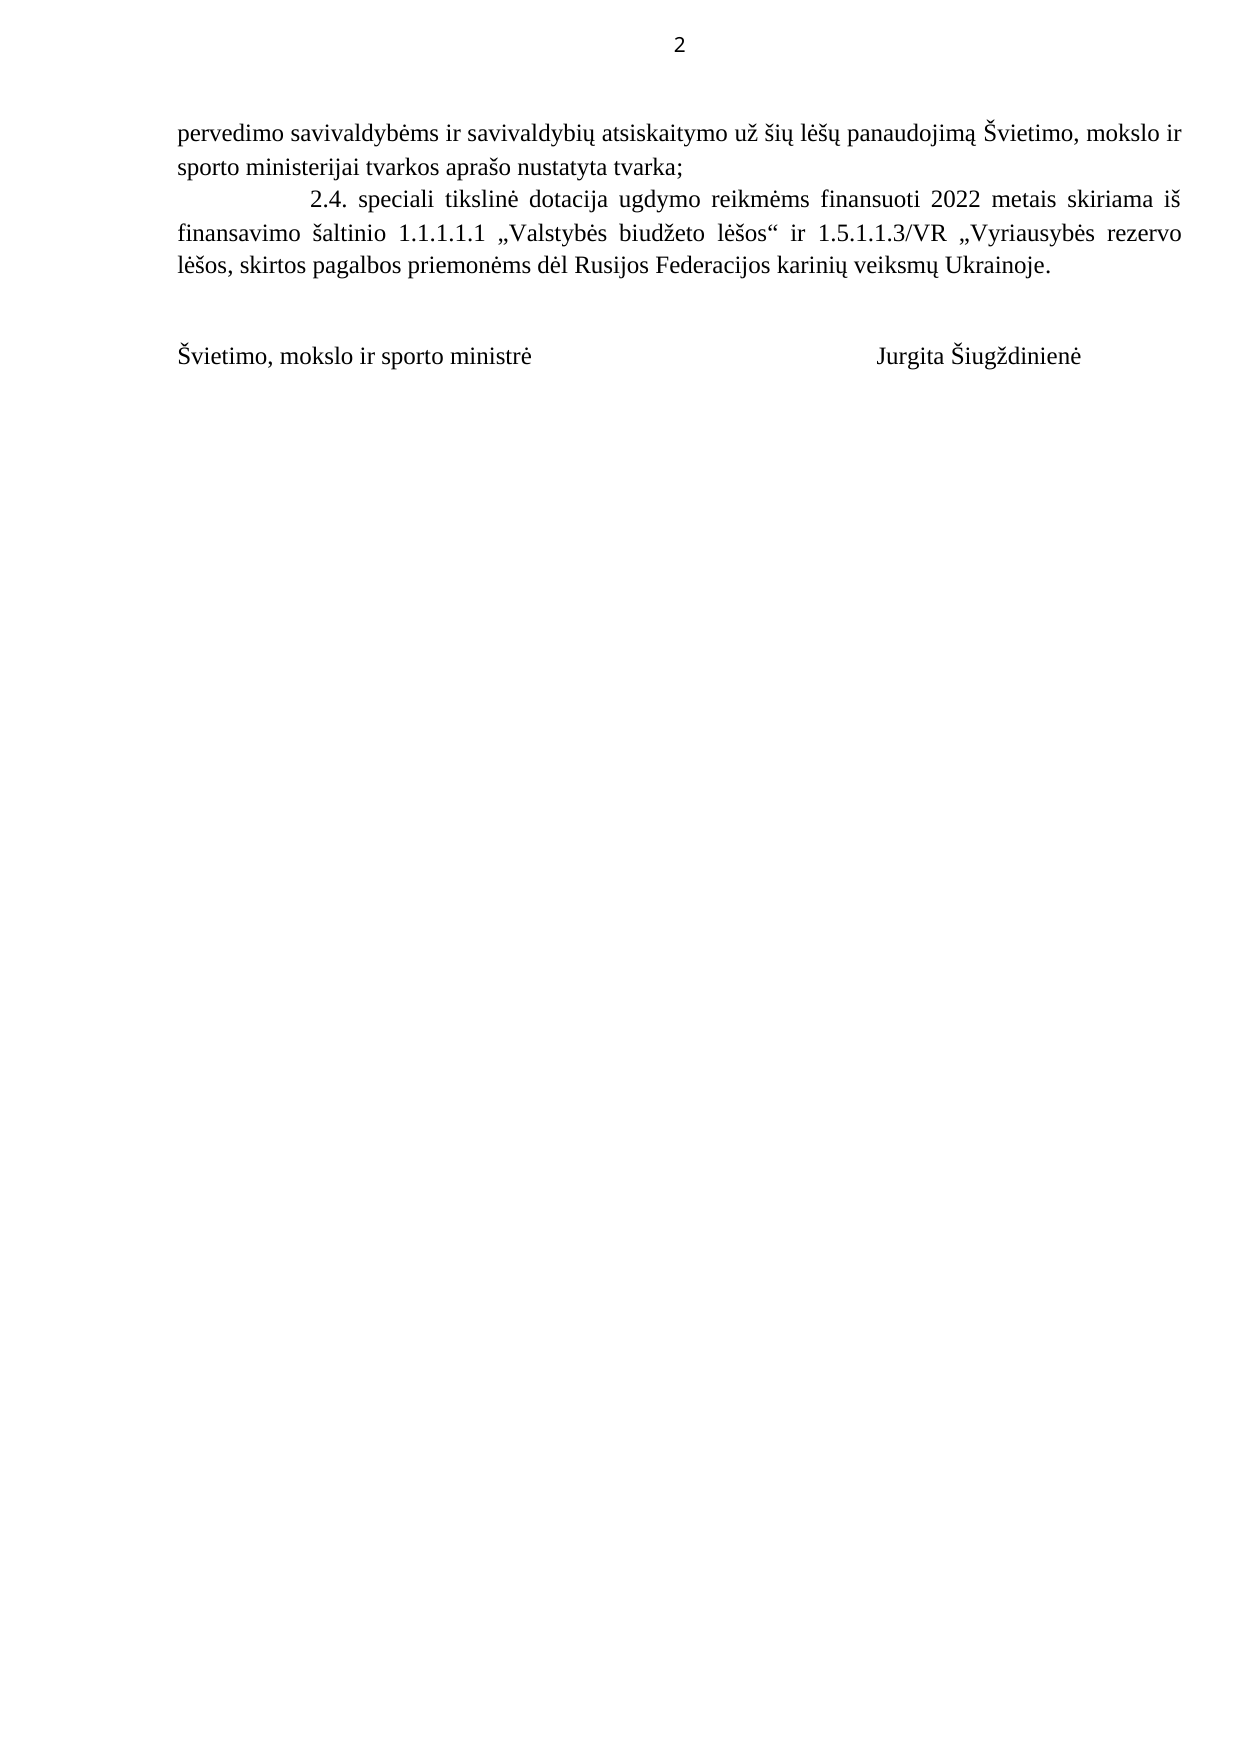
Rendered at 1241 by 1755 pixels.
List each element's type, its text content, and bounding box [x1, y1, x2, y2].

text pervedimo savivaldybėms ir savivaldybių atsiskaitymo už šių lėšų panaudojimą Švietimo, mokslo ir sporto ministerijai tvarkos aprašo nustatyta tvarka; [177, 118, 1182, 180]
text Švietimo, mokslo ir sporto ministrė Jurgita Šiugždinienė [177, 341, 1182, 370]
text 2.4. speciali tikslinė dotacija ugdymo reikmėms finansuoti 2022 metais skiriama iš finansavimo šaltinio 1.1.1.1.1 „Valstybės biudžeto lėšos“ ir 1.5.1.1.3/VR „Vyriausybės rezervo lėšos, skirtos pagalbos priemonėms dėl Rusijos Federacijos karinių veiksmų Ukrainoje. [177, 184, 1182, 279]
